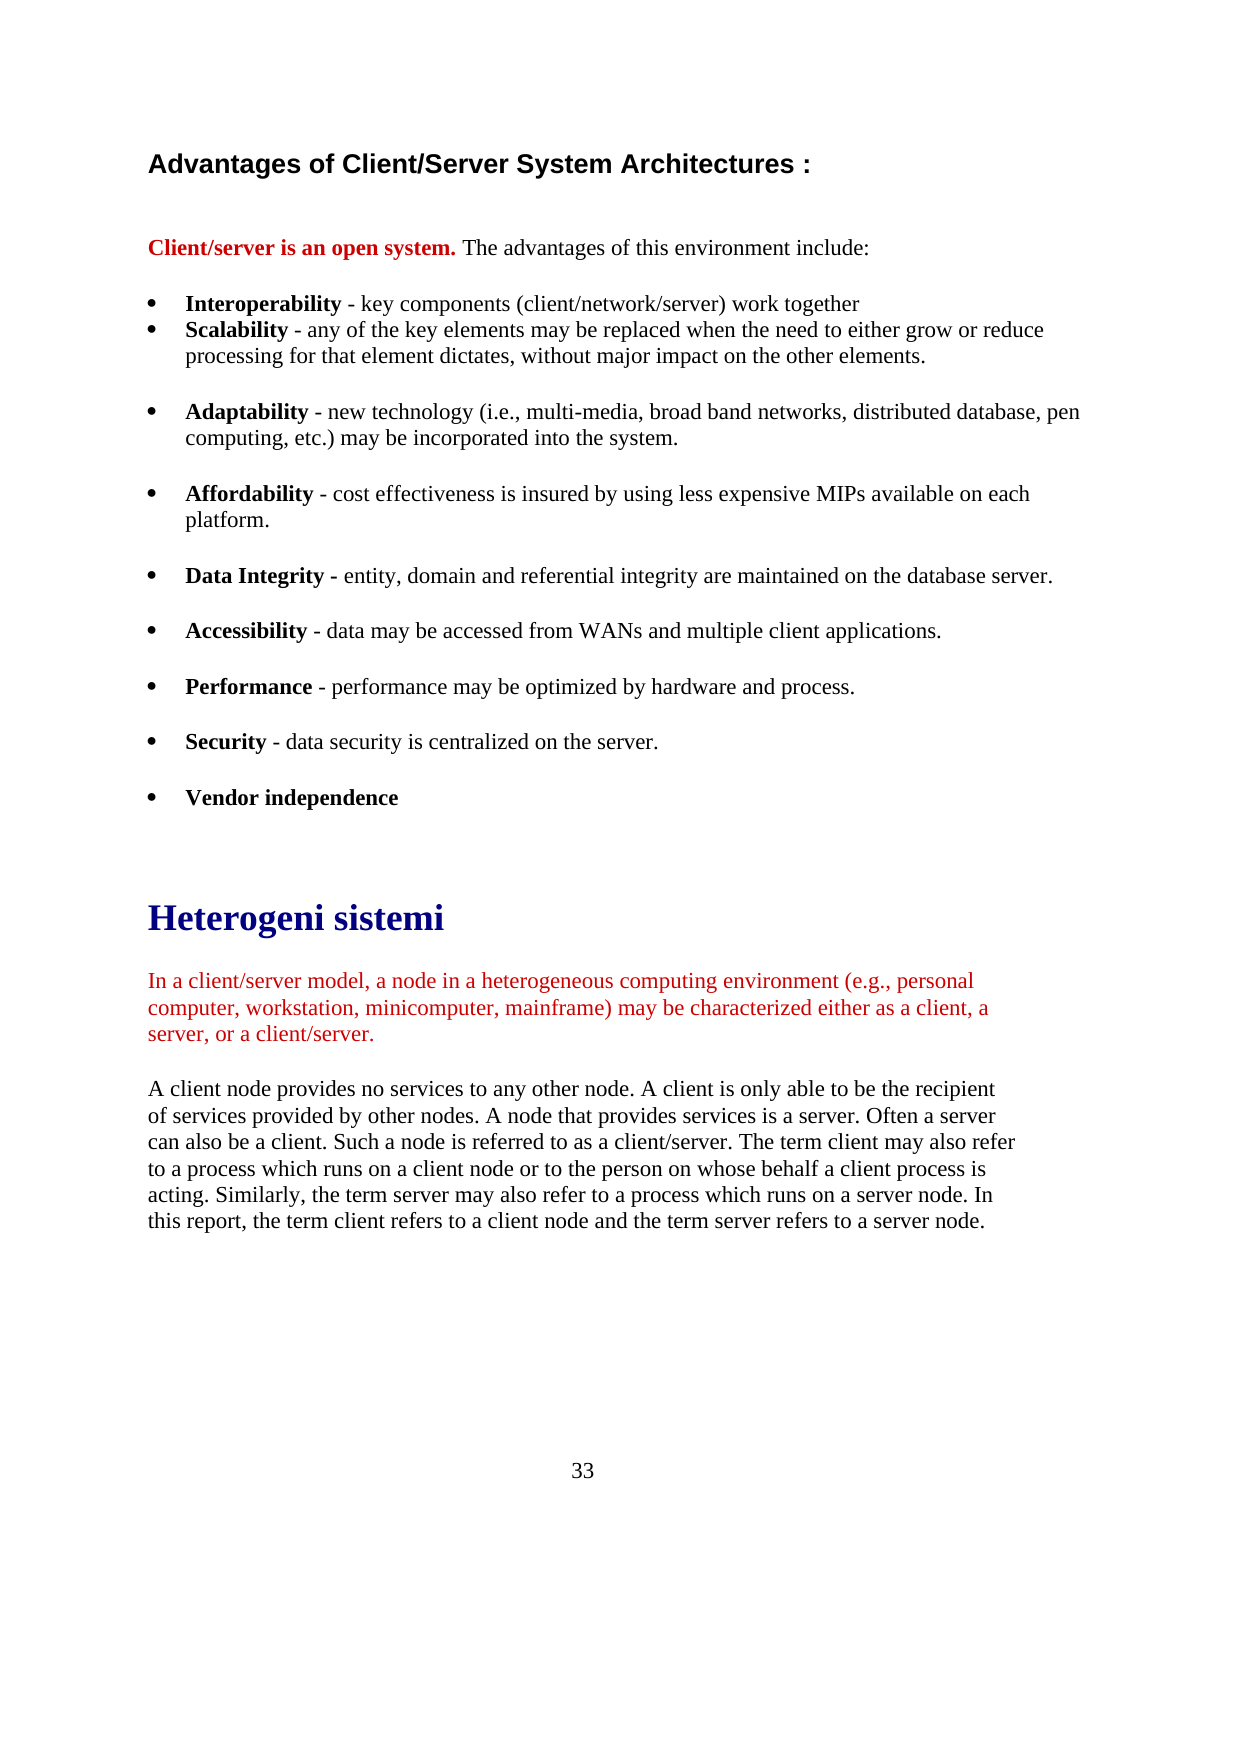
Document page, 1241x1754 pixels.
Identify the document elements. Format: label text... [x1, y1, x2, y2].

list Security - data security is centralized on the server. [148, 728, 1093, 755]
list Scalability - any of the key elements may be replaced when the need to either grow or reduce processing for that element dictates, without major impact on the other elements. [148, 316, 1093, 369]
subtitle Advantages of Client/Server System Architectures : [148, 148, 1093, 179]
list Adaptability - new technology (i.e., multi-media, broad band networks, distributed database, pen computing, etc.) may be incorporated into the system. [148, 398, 1093, 451]
list Interoperability - key components (client/network/server) work together [148, 290, 1093, 316]
list Performance - performance may be optimized by hardware and process. [148, 673, 1093, 699]
list Affordability - cost effectiveness is insured by using less expensive MIPs available on each platform. [148, 480, 1093, 533]
list Accessibility - data may be accessed from WANs and multiple client applications. [148, 617, 1093, 644]
text A client node provides no services to any other node. A client is only able to be the recipient of services provided by other nodes. A node that provides services is a server. Often a server can also be a client. Such a node is referred to as a client/server. The term client may also refer to a process which runs on a client node or to the person on whose behalf a client process is acting. Similarly, the term server may also refer to a process which runs on a server node. In this report, the term client refers to a client node and the term server refers to a server node. [148, 1076, 1018, 1234]
text In a client/server model, a node in a heterogeneous computing environment (e.g., personal computer, workstation, minicomputer, mainframe) may be characterized either as a client, a server, or a client/server. [148, 967, 1018, 1046]
text Client/server is an open system. The advantages of this environment include: [148, 208, 1018, 261]
subtitle Heterogeni sistemi [148, 895, 1093, 938]
list Data Integrity - entity, domain and referential integrity are maintained on the database server. [148, 562, 1093, 588]
list Vendor independence [148, 784, 1093, 810]
